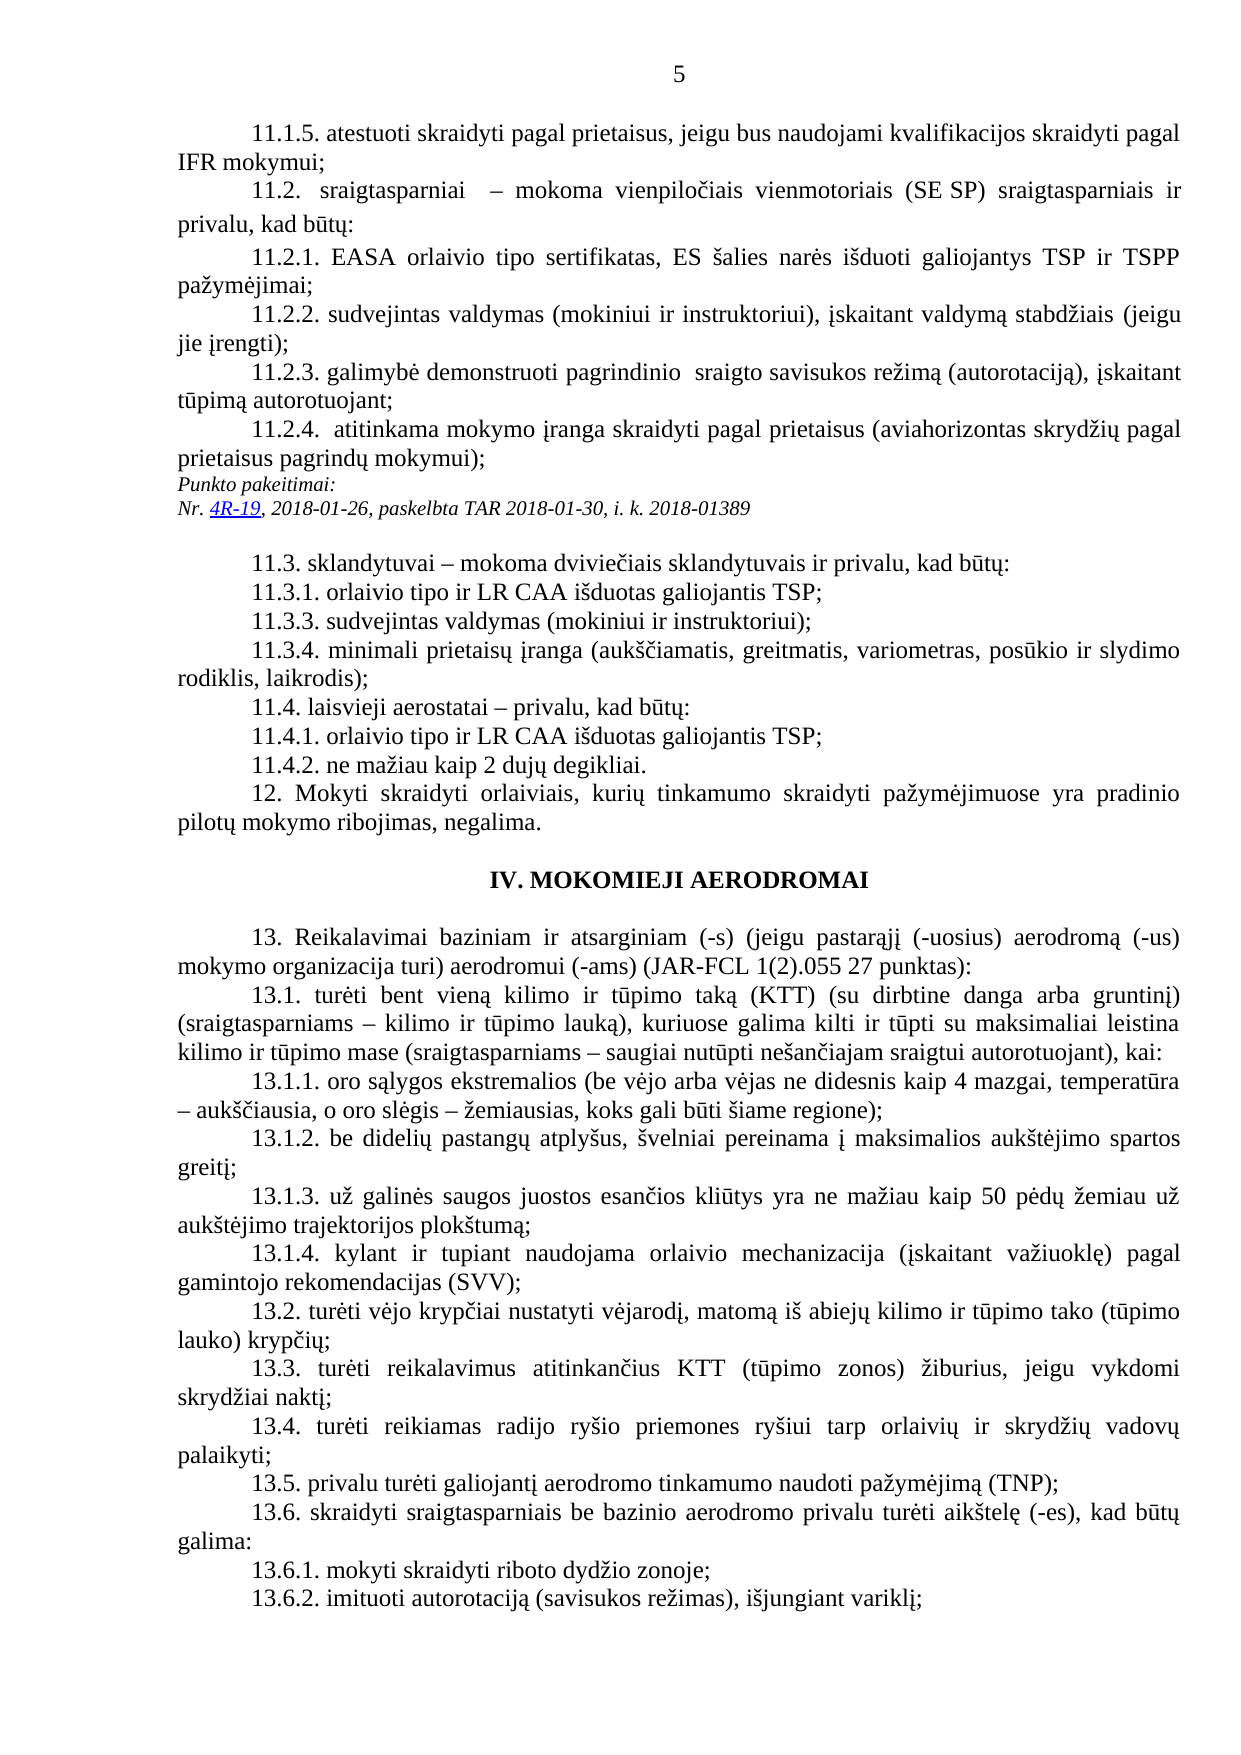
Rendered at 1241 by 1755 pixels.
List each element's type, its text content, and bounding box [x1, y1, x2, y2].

text 11.2.2. sudvejintas valdymas (mokiniui ir instruktoriui), įskaitant valdymą stabdžiais (jeigu jie įrengti); [177, 299, 1181, 357]
text 11.3. sklandytuvai – mokoma dviviečiais sklandytuvais ir privalu, kad būtų: [177, 548, 1181, 577]
text 11.4.1. orlaivio tipo ir LR CAA išduotas galiojantis TSP; [177, 721, 1181, 750]
text 13.1.4. kylant ir tupiant naudojama orlaivio mechanizacija (įskaitant važiuoklę) pagal gamintojo rekomendacijas (SVV); [177, 1238, 1181, 1296]
text 13.6. skraidyti sraigtasparniais be bazinio aerodromo privalu turėti aikštelę (-es), kad būtų galima: [177, 1497, 1181, 1555]
text 13.4. turėti reikiamas radijo ryšio priemones ryšiui tarp orlaivių ir skrydžių vadovų palaikyti; [177, 1411, 1181, 1468]
text 13. Reikalavimai baziniam ir atsarginiam (-s) (jeigu pastarąjį (-uosius) aerodromą (-us) mokymo organizacija turi) aerodromui (-ams) (JAR-FCL 1(2).055 27 punktas): [177, 922, 1181, 980]
text 13.1. turėti bent vieną kilimo ir tūpimo taką (KTT) (su dirbtine danga arba gruntinį) (sraigtasparniams – kilimo ir tūpimo lauką), kuriuose galima kilti ir tūpti su maksimaliai leistina kilimo ir tūpimo mase (sraigtasparniams – saugiai nutūpti nešančiajam sraigtui autorotuojant), kai: [177, 980, 1181, 1066]
text 11.3.4. minimali prietaisų įranga (aukščiamatis, greitmatis, variometras, posūkio ir slydimo rodiklis, laikrodis); [177, 635, 1181, 692]
text Nr. 4R-19, 2018-01-26, paskelbta TAR 2018-01-30, i. k. 2018-01389 [177, 496, 1181, 520]
text 11.3.3. sudvejintas valdymas (mokiniui ir instruktoriui); [177, 606, 1181, 635]
text 11.1.5. atestuoti skraidyti pagal prietaisus, jeigu bus naudojami kvalifikacijos skraidyti pagal IFR mokymui; [177, 118, 1181, 176]
text 13.6.1. mokyti skraidyti riboto dydžio zonoje; [177, 1555, 1181, 1583]
text Punkto pakeitimai: [177, 472, 1181, 496]
text 11.2. sraigtasparniai – mokoma vienpiločiais vienmotoriais (SE SP) sraigtasparniais ir privalu, kad būtų: [177, 176, 1181, 237]
text 11.2.4. atitinkama mokymo įranga skraidyti pagal prietaisus (aviahorizontas skrydžių pagal prietaisus pagrindų mokymui); [177, 414, 1181, 472]
text 13.1.3. už galinės saugos juostos esančios kliūtys yra ne mažiau kaip 50 pėdų žemiau už aukštėjimo trajektorijos plokštumą; [177, 1181, 1181, 1238]
text 11.4. laisvieji aerostatai – privalu, kad būtų: [177, 692, 1181, 721]
text 13.1.1. oro sąlygos ekstremalios (be vėjo arba vėjas ne didesnis kaip 4 mazgai, temperatūra – aukščiausia, o oro slėgis – žemiausias, koks gali būti šiame regione); [177, 1066, 1181, 1123]
text 11.4.2. ne mažiau kaip 2 dujų degikliai. [177, 750, 1181, 778]
text 13.1.2. be didelių pastangų atplyšus, švelniai pereinama į maksimalios aukštėjimo spartos greitį; [177, 1123, 1181, 1181]
text IV. MOKOMIEJI AERODROMAI [177, 865, 1181, 893]
text 13.2. turėti vėjo krypčiai nustatyti vėjarodį, matomą iš abiejų kilimo ir tūpimo tako (tūpimo lauko) krypčių; [177, 1296, 1181, 1353]
text 11.2.1. EASA orlaivio tipo sertifikatas, ES šalies narės išduoti galiojantys TSP ir TSPP pažymėjimai; [177, 242, 1181, 299]
text 12. Mokyti skraidyti orlaiviais, kurių tinkamumo skraidyti pažymėjimuose yra pradinio pilotų mokymo ribojimas, negalima. [177, 778, 1181, 836]
text 13.6.2. imituoti autorotaciją (savisukos režimas), išjungiant variklį; [177, 1583, 1181, 1612]
text 11.3.1. orlaivio tipo ir LR CAA išduotas galiojantis TSP; [177, 577, 1181, 606]
text 11.2.3. galimybė demonstruoti pagrindinio sraigto savisukos režimą (autorotaciją), įskaitant tūpimą autorotuojant; [177, 357, 1181, 414]
text 13.5. privalu turėti galiojantį aerodromo tinkamumo naudoti pažymėjimą (TNP); [177, 1468, 1181, 1497]
text 13.3. turėti reikalavimus atitinkančius KTT (tūpimo zonos) žiburius, jeigu vykdomi skrydžiai naktį; [177, 1353, 1181, 1411]
